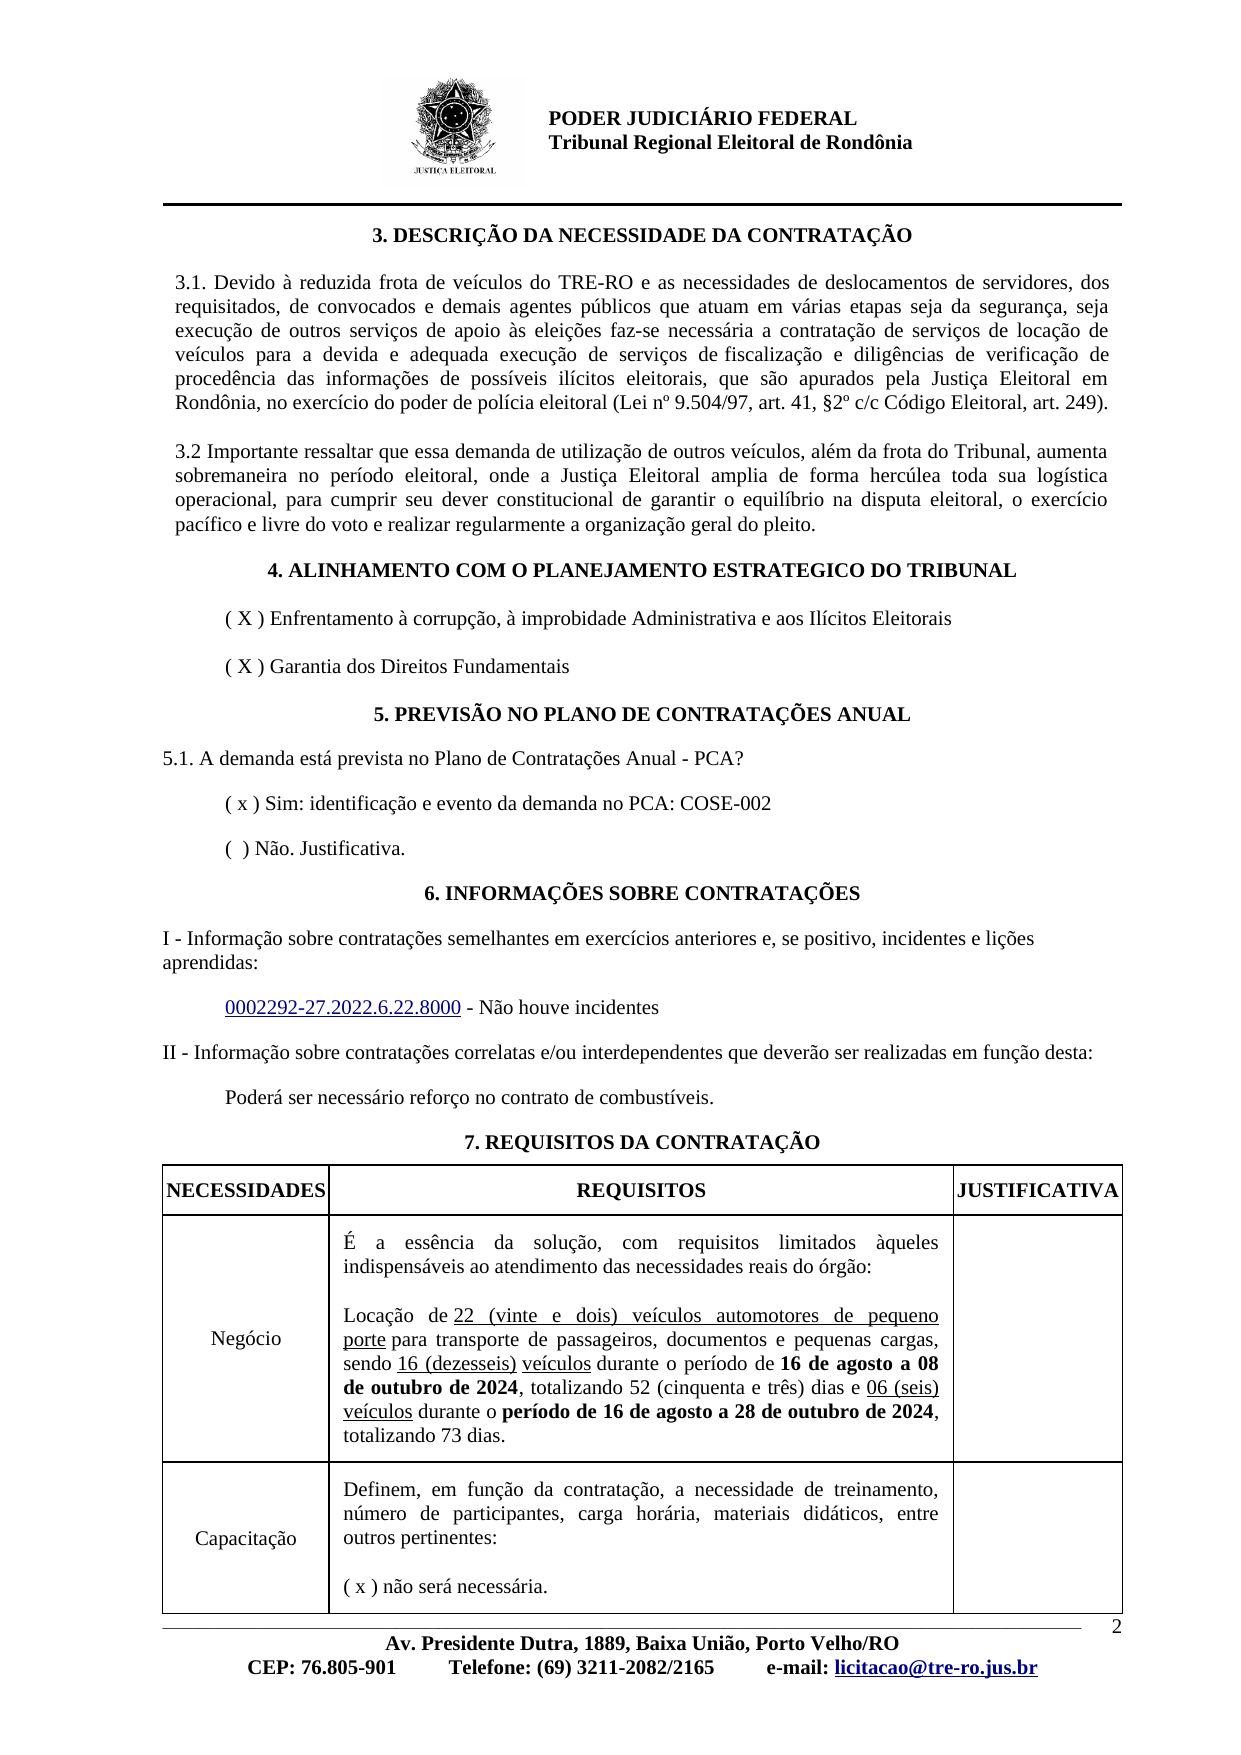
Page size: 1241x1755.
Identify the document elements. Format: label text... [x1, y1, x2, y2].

table_cell Capacitação [163, 1463, 328, 1612]
text 3.2 Importante ressaltar que essa demanda de utilização de outros veículos, além da frota do Tribunal, aumenta sobremaneira no período eleitoral, onde a Justiça Eleitoral amplia de forma hercúlea toda sua logística operacional, para cumprir seu dever constitucional de garantir o equilíbrio na disputa eleitoral, o exercício pacífico e livre do voto e realizar regularmente a organização geral do pleito. [175, 439, 1110, 536]
text ( ) Não. Justificativa. [225, 836, 1122, 860]
text II - Informação sobre contratações correlatas e/ou interdependentes que deverão ser realizadas em função desta: [162, 1040, 1122, 1064]
text 7. REQUISITOS DA CONTRATAÇÃO [162, 1129, 1122, 1154]
table_cell É a essência da solução, com requisitos limitados àqueles indispensáveis ao atendimento das necessidades reais do órgão: Locação de 22 (vinte e dois) veículos automotores de pequeno porte para transporte de passageiros, documentos e pequenas cargas, sendo 16 (dezesseis) veículos durante o período de 16 de agosto a 08 de outubro de 2024, totalizando 52 (cinquenta e três) dias e 06 (seis) veículos durante o período de 16 de agosto a 28 de outubro de 2024, totalizando 73 dias. [330, 1216, 953, 1461]
text Poderá ser necessário reforço no contrato de combustíveis. [225, 1085, 1122, 1109]
text 3.1. Devido à reduzida frota de veículos do TRE-RO e as necessidades de deslocamentos de servidores, dos requisitados, de convocados e demais agentes públicos que atuam em várias etapas seja da segurança, seja execução de outros serviços de apoio às eleições faz-se necessária a contratação de serviços de locação de veículos para a devida e adequada execução de serviços de fiscalização e diligências de verificação de procedência das informações de possíveis ilícitos eleitorais, que são apurados pela Justiça Eleitoral em Rondônia, no exercício do poder de polícia eleitoral (Lei nº 9.504/97, art. 41, §2º c/c Código Eleitoral, art. 249). [175, 270, 1110, 414]
text 3. DESCRIÇÃO DA NECESSIDADE DA CONTRATAÇÃO [162, 223, 1122, 247]
text 6. INFORMAÇÕES SOBRE CONTRATAÇÕES [162, 881, 1122, 905]
text I - Informação sobre contratações semelhantes em exercícios anteriores e, se positivo, incidentes e lições aprendidas: [162, 926, 1122, 974]
table_header JUSTIFICATIVA [954, 1166, 1122, 1214]
table_cell [954, 1216, 1122, 1461]
text ( x ) Sim: identificação e evento da demanda no PCA: COSE-002 [225, 791, 1122, 815]
text ( X ) Enfrentamento à corrupção, à improbidade Administrativa e aos Ilícitos Eleitorais [225, 605, 1110, 629]
table_cell Negócio [163, 1216, 328, 1461]
text 5. PREVISÃO NO PLANO DE CONTRATAÇÕES ANUAL [162, 701, 1122, 726]
text 4. ALINHAMENTO COM O PLANEJAMENTO ESTRATEGICO DO TRIBUNAL [162, 558, 1122, 582]
text 0002292-27.2022.6.22.8000 - Não houve incidentes [225, 995, 1122, 1019]
table_header NECESSIDADES [163, 1166, 328, 1214]
table_cell [954, 1463, 1122, 1612]
table_header REQUISITOS [330, 1166, 953, 1214]
text ( X ) Garantia dos Direitos Fundamentais [225, 654, 1110, 678]
table_cell Definem, em função da contratação, a necessidade de treinamento, número de participantes, carga horária, materiais didáticos, entre outros pertinentes: ( x ) não será necessária. [330, 1463, 953, 1612]
text 5.1. A demanda está prevista no Plano de Contratações Anual - PCA? [162, 746, 1122, 770]
